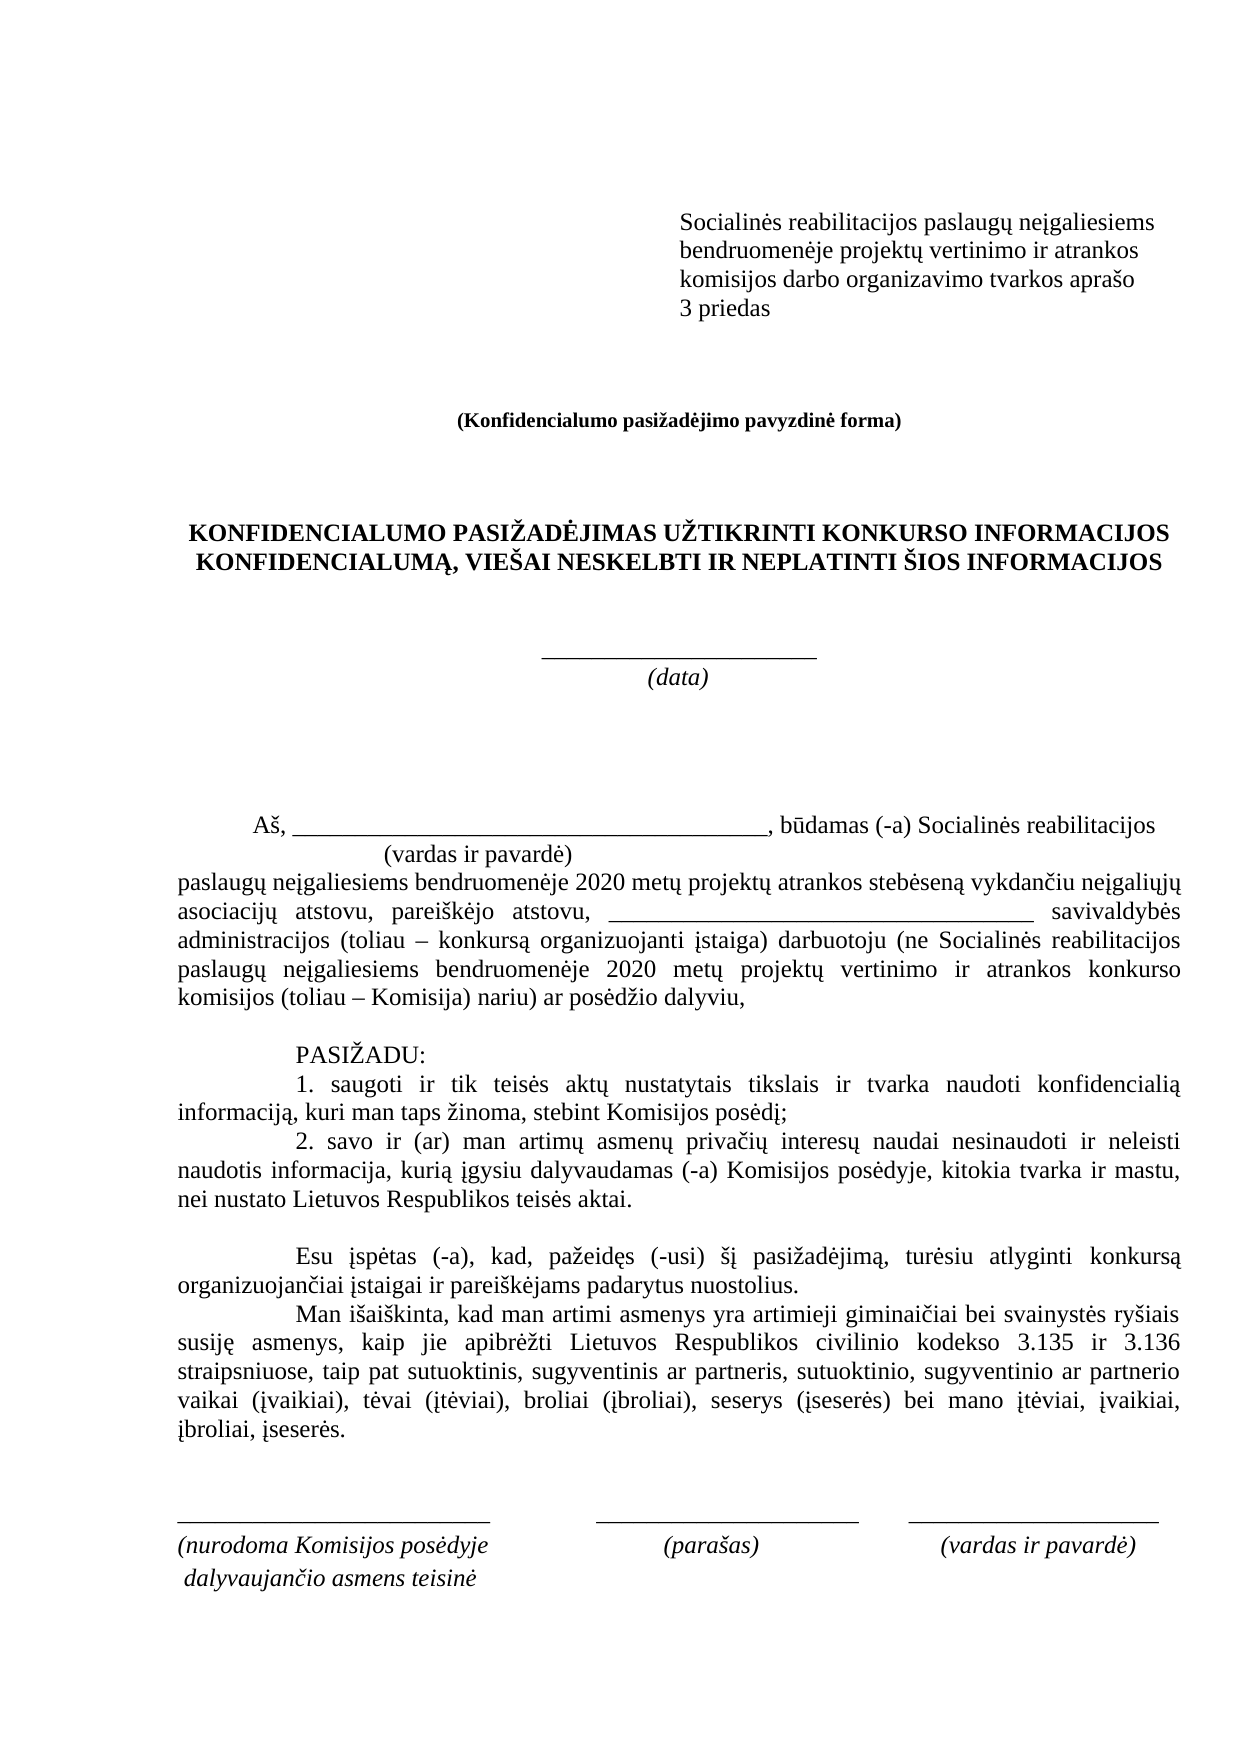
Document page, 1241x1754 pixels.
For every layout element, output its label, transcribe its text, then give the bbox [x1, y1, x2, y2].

text Man išaiškinta, kad man artimi asmenys yra artimieji giminaičiai bei svainystės ryšiais susiję asmenys, kaip jie apibrėžti Lietuvos Respublikos civilinio kodekso 3.135 ir 3.136 straipsniuose, taip pat sutuoktinis, sugyventinis ar partneris, sutuoktinio, sugyventinio ar partnerio vaikai (įvaikiai), tėvai (įtėviai), broliai (įbroliai), seserys (įseserės) bei mano įtėviai, įvaikiai, įbroliai, įseserės. [177, 1299, 1181, 1442]
text 3 priedas [679, 293, 1181, 322]
text Aš, ______________________________________, būdamas (-a) Socialinės reabilitacijos [177, 810, 1181, 839]
text PASIŽADU: [177, 1040, 1181, 1069]
text (vardas ir pavardė) [177, 839, 1181, 867]
text 2. savo ir (ar) man artimų asmenų privačių interesų naudai nesinaudoti ir neleisti naudotis informacija, kurią įgysiu dalyvaudamas (-a) Komisijos posėdyje, kitokia tvarka ir mastu, nei nustato Lietuvos Respublikos teisės aktai. [177, 1126, 1181, 1212]
text (Konfidencialumo pasižadėjimo pavyzdinė forma) [177, 408, 1181, 432]
text (nurodoma Komisijos posėdyje (parašas) (vardas ir pavardė) [177, 1530, 1181, 1559]
text _________________________ _____________________ ____________________ [177, 1497, 1181, 1526]
text paslaugų neįgaliesiems bendruomenėje 2020 metų projektų atrankos stebėseną vykdančiu neįgaliųjų asociacijų atstovu, pareiškėjo atstovu, __________________________________ savivaldybės administracijos (toliau – konkursą organizuojanti įstaiga) darbuotoju (ne Socialinės reabilitacijos paslaugų neįgaliesiems bendruomenėje 2020 metų projektų vertinimo ir atrankos konkurso komisijos (toliau – Komisija) nariu) ar posėdžio dalyviu, [177, 867, 1181, 1011]
text Esu įspėtas (-a), kad, pažeidęs (-usi) šį pasižadėjimą, turėsiu atlyginti konkursą organizuojančiai įstaigai ir pareiškėjams padarytus nuostolius. [177, 1241, 1181, 1299]
text 1. saugoti ir tik teisės aktų nustatytais tikslais ir tvarka naudoti konfidencialią informaciją, kuri man taps žinoma, stebint Komisijos posėdį; [177, 1069, 1181, 1126]
text ______________________ [177, 633, 1181, 662]
text dalyvaujančio asmens teisinė [177, 1563, 1181, 1592]
text (data) [177, 662, 1181, 691]
text Socialinės reabilitacijos paslaugų neįgaliesiems [679, 207, 1181, 235]
text komisijos darbo organizavimo tvarkos aprašo [679, 264, 1181, 293]
text KONFIDENCIALUMO PASIŽADĖJIMAS UŽTIKRINTI KONKURSO INFORMACIJOS KONFIDENCIALUMĄ, VIEŠAI NESKELBTI IR NEPLATINTI ŠIOS INFORMACIJOS [177, 518, 1181, 576]
text bendruomenėje projektų vertinimo ir atrankos [679, 235, 1181, 264]
